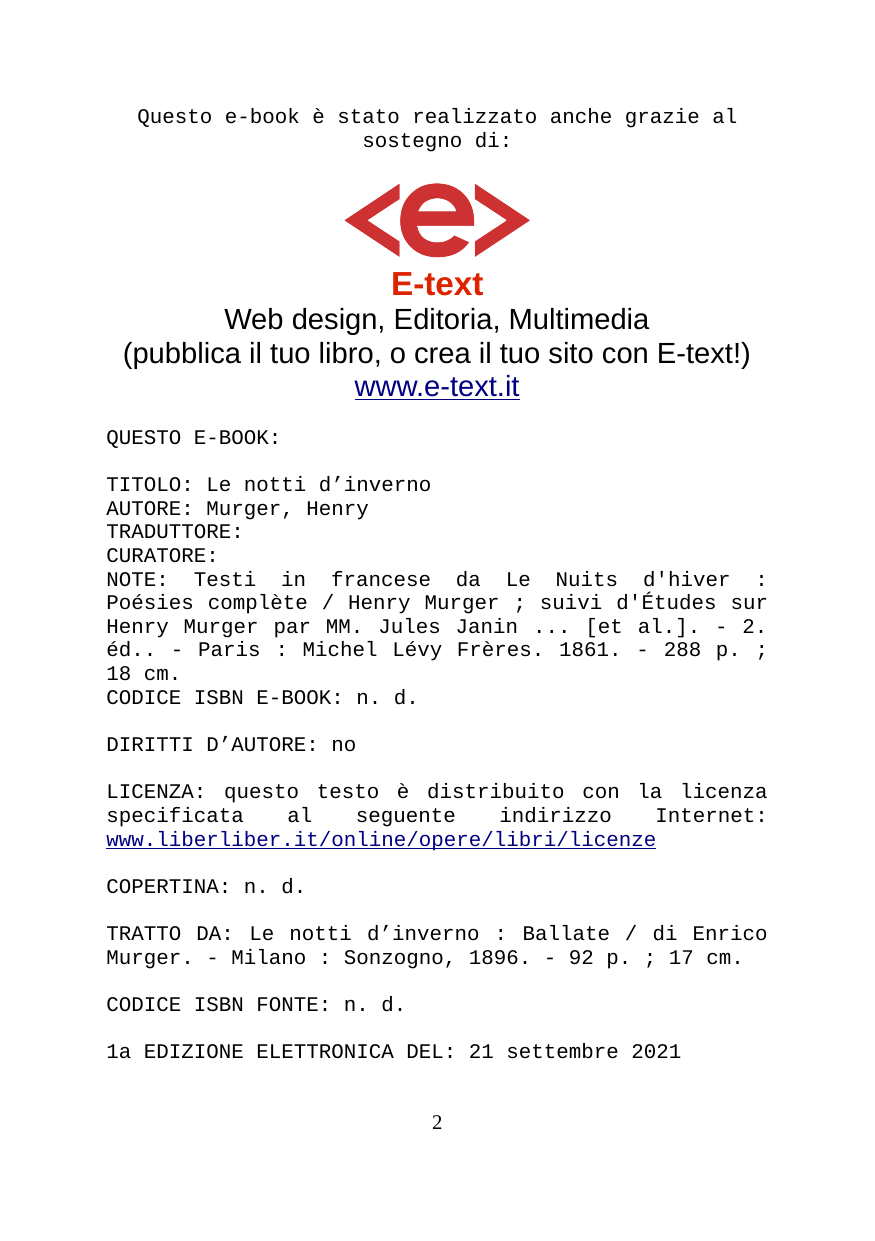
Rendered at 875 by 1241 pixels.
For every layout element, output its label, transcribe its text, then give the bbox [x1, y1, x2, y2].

picture [343, 183, 531, 258]
text AUTORE: Murger, Henry [106, 498, 768, 521]
text COPERTINA: n. d. [106, 876, 768, 899]
text NOTE: Testi in francese da Le Nuits d'hiver : Poésies complète / Henry Murger ; suivi d'Études sur Henry Murger par MM. Jules Janin ... [et al.]. - 2. éd.. - Paris : Michel Lévy Frères. 1861. - 288 p. ; 18 cm. [106, 568, 768, 687]
text www.e-text.it [106, 369, 768, 403]
text LICENZA: questo testo è distribuito con la licenza specificata al seguente indirizzo Internet: www.liberliber.it/online/opere/libri/licenze [106, 781, 768, 852]
text TRATTO DA: Le notti d’inverno : Ballate / di Enrico Murger. - Milano : Sonzogno, 1896. - 92 p. ; 17 cm. [106, 923, 768, 971]
text DIRITTI D’AUTORE: no [106, 734, 768, 758]
text CURATORE: [106, 545, 768, 568]
text QUESTO E-BOOK: [106, 427, 768, 450]
text Questo e-book è stato realizzato anche grazie al sostegno di: [106, 106, 768, 153]
text E-text [106, 264, 768, 302]
text TRADUTTORE: [106, 521, 768, 545]
text CODICE ISBN FONTE: n. d. [106, 994, 768, 1018]
text (pubblica il tuo libro, o crea il tuo sito con E-text!) [106, 336, 768, 369]
text TITOLO: Le notti d’inverno [106, 474, 768, 498]
text Web design, Editoria, Multimedia [106, 302, 768, 336]
text 1a EDIZIONE ELETTRONICA DEL: 21 settembre 2021 [106, 1041, 768, 1065]
text CODICE ISBN E-BOOK: n. d. [106, 687, 768, 710]
